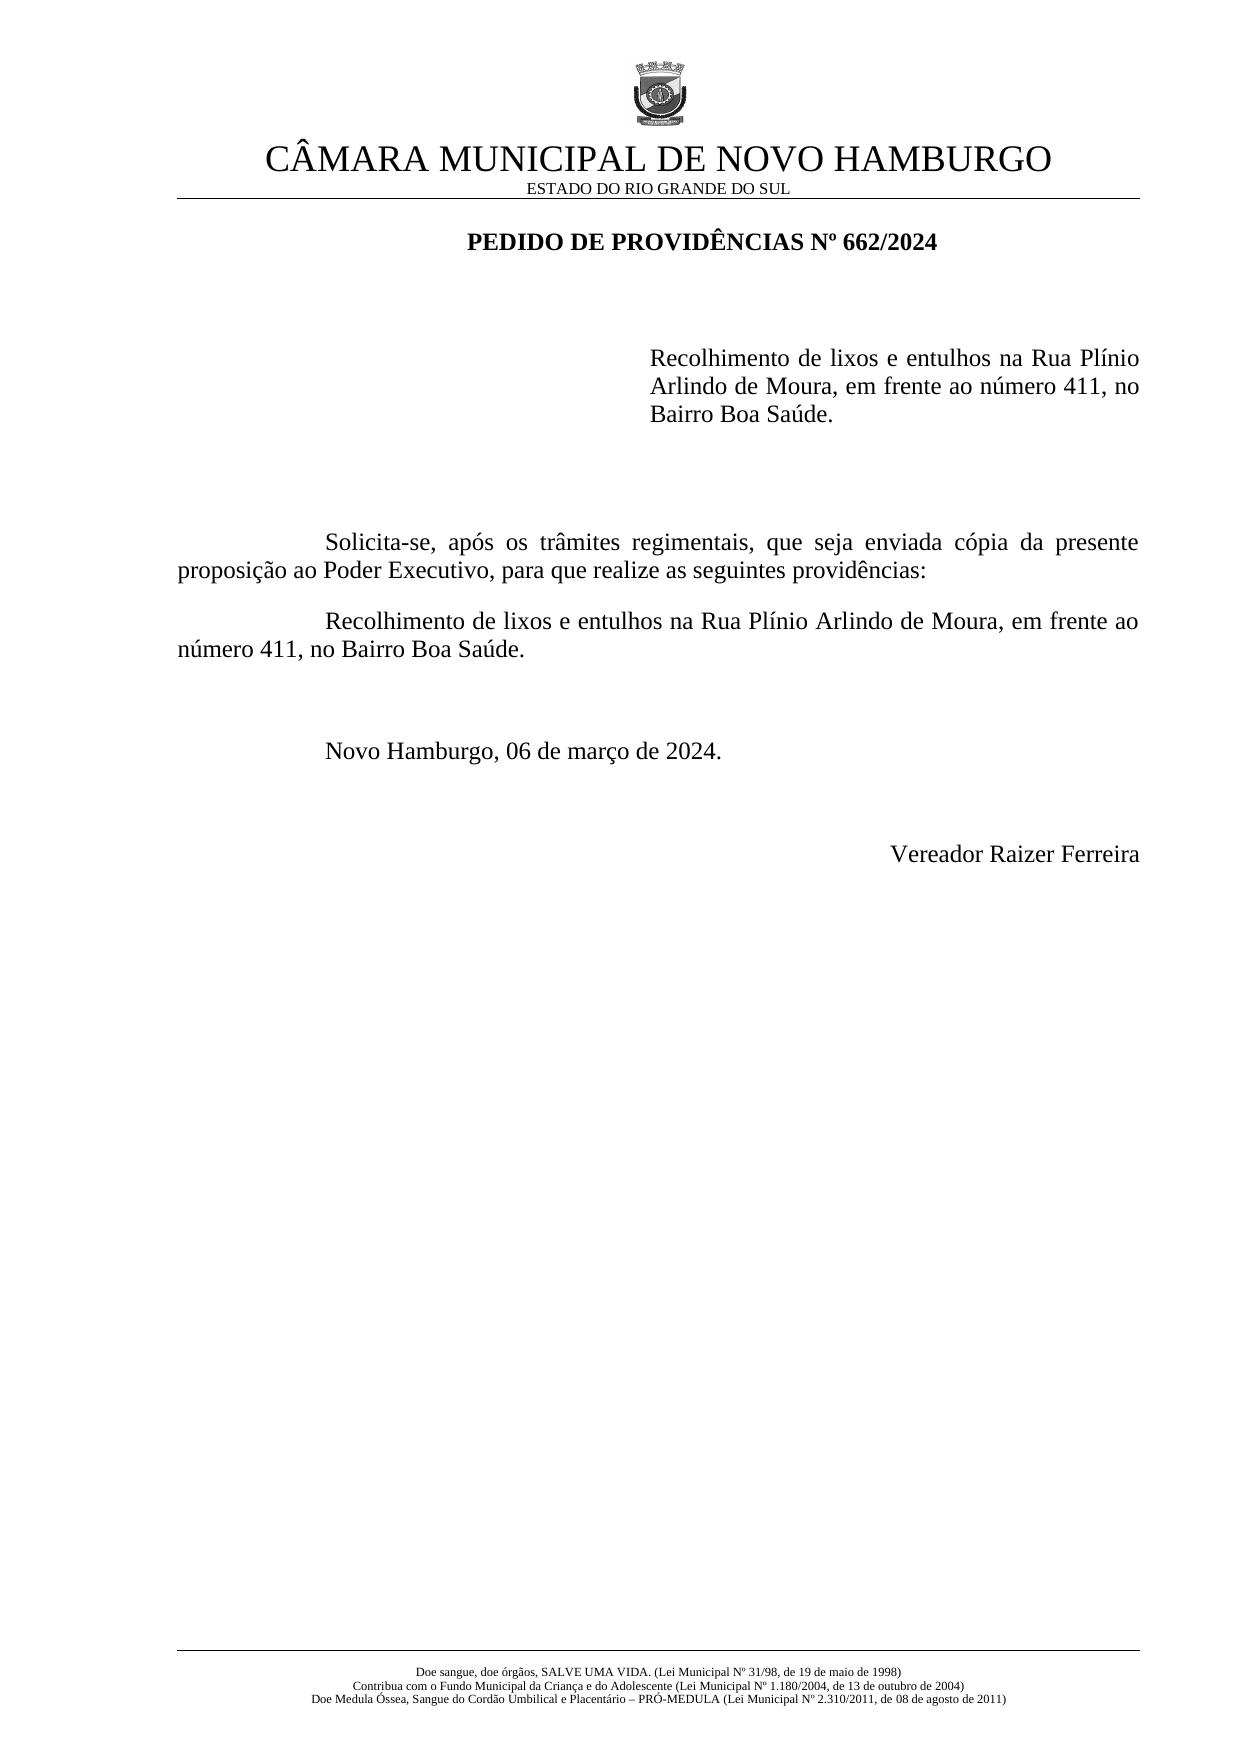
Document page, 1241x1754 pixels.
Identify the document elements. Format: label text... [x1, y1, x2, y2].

text Solicita-se, após os trâmites regimentais, que seja enviada cópia da presente proposição ao Poder Executivo, para que realize as seguintes providências: [177, 528, 1140, 583]
text Recolhimento de lixos e entulhos na Rua Plínio Arlindo de Moura, em frente ao número 411, no Bairro Boa Saúde. [649, 344, 1140, 428]
text Novo Hamburgo, 06 de março de 2024. [177, 737, 1140, 765]
text Recolhimento de lixos e entulhos na Rua Plínio Arlindo de Moura, em frente ao número 411, no Bairro Boa Saúde. [177, 607, 1140, 662]
text PEDIDO DE PROVIDÊNCIAS Nº 662/2024 [177, 228, 1140, 256]
text Vereador Raizer Ferreira [177, 840, 1140, 867]
